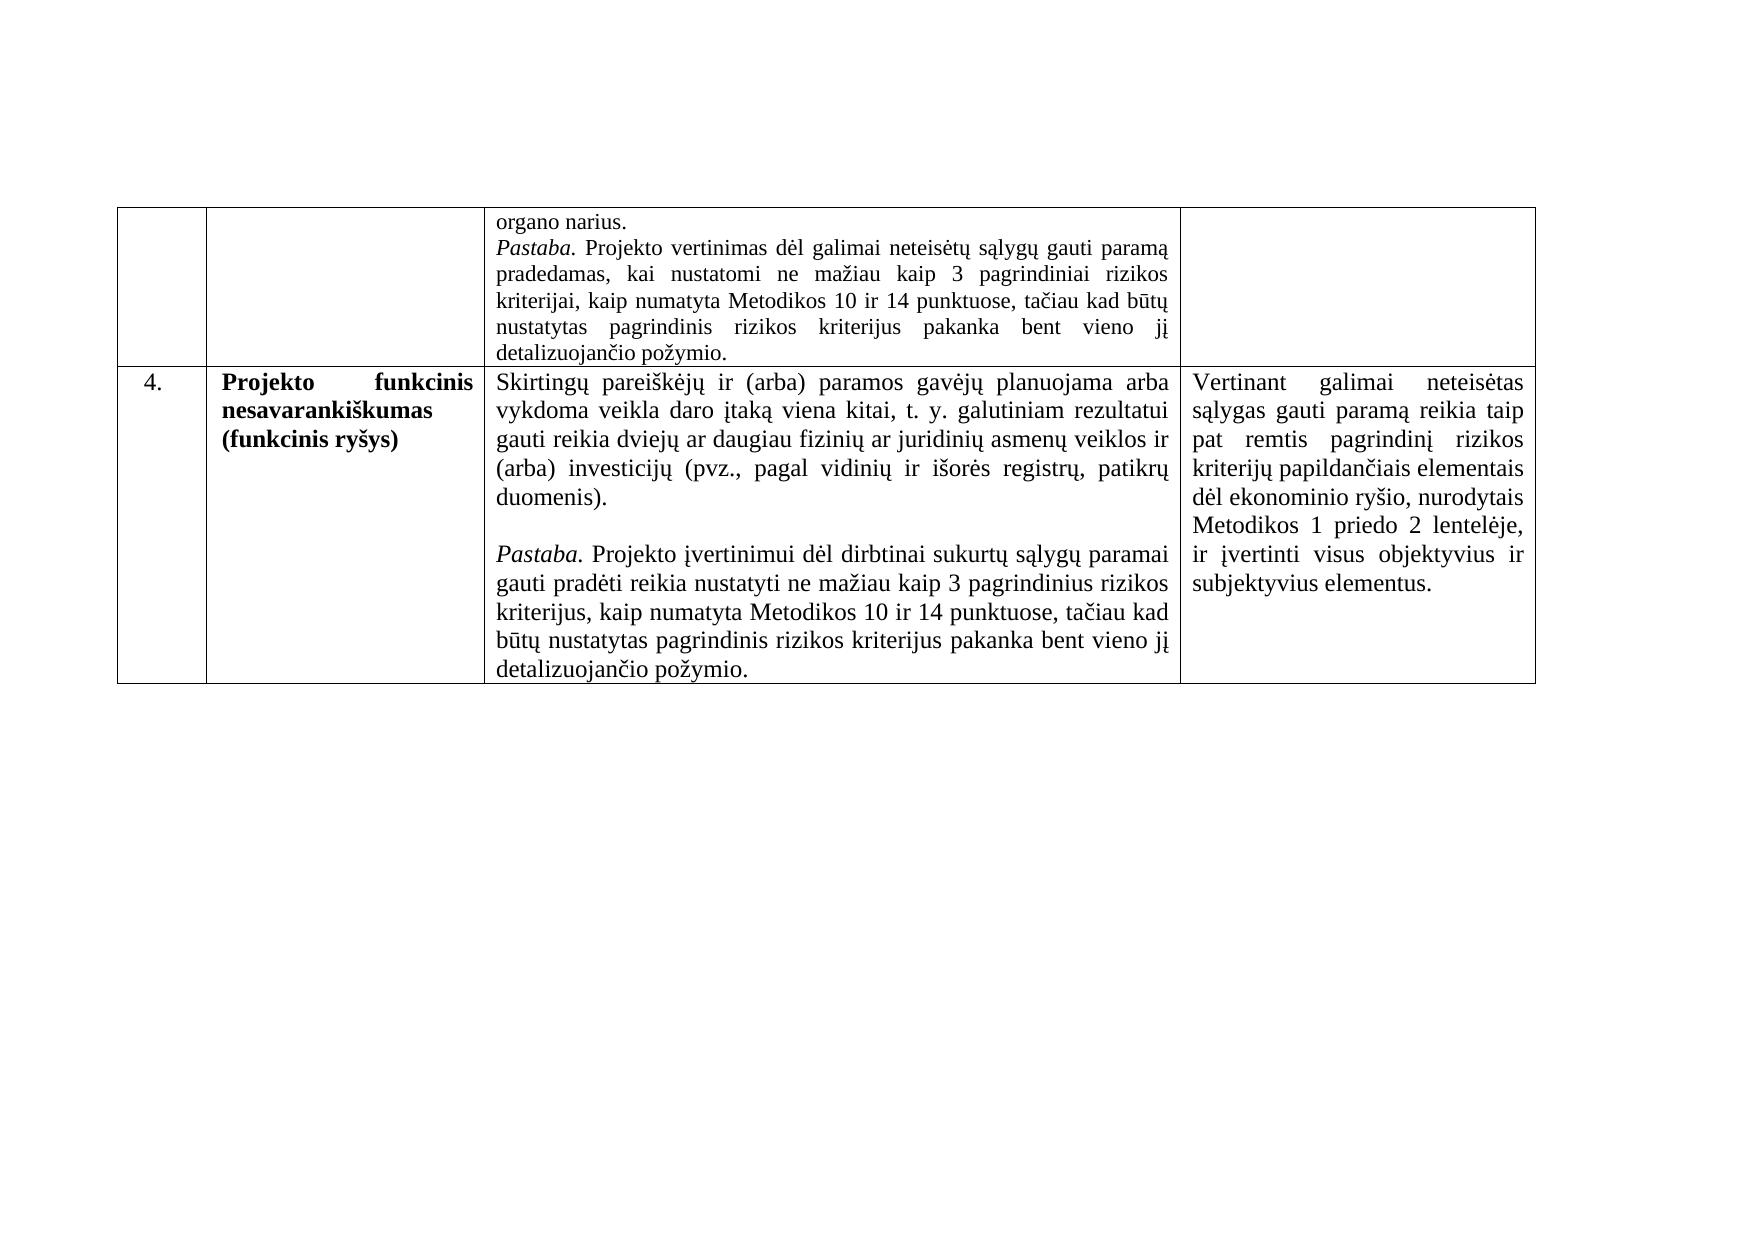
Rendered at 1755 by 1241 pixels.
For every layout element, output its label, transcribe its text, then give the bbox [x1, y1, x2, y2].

table_cell Skirtingų pareiškėjų ir (arba) paramos gavėjų planuojama arba vykdoma veikla daro įtaką viena kitai, t. y. galutiniam rezultatui gauti reikia dviejų ar daugiau fizinių ar juridinių asmenų veiklos ir (arba) investicijų (pvz., pagal vidinių ir išorės registrų, patikrų duomenis). Pastaba. Projekto įvertinimui dėl dirbtinai sukurtų sąlygų paramai gauti pradėti reikia nustatyti ne mažiau kaip 3 pagrindinius rizikos kriterijus, kaip numatyta Metodikos 10 ir 14 punktuose, tačiau kad būtų nustatytas pagrindinis rizikos kriterijus pakanka bent vieno jį detalizuojančio požymio. [485, 367, 1180, 683]
table_cell [118, 208, 206, 366]
table_cell [1181, 208, 1535, 366]
table_cell [207, 208, 484, 366]
table_cell Vertinant galimai neteisėtas sąlygas gauti paramą reikia taip pat remtis pagrindinį rizikos kriterijų papildančiais elementais dėl ekonominio ryšio, nurodytais Metodikos 1 priedo 2 lentelėje, ir įvertinti visus objektyvius ir subjektyvius elementus. [1181, 367, 1535, 683]
table_cell organo narius. Pastaba. Projekto vertinimas dėl galimai neteisėtų sąlygų gauti paramą pradedamas, kai nustatomi ne mažiau kaip 3 pagrindiniai rizikos kriterijai, kaip numatyta Metodikos 10 ir 14 punktuose, tačiau kad būtų nustatytas pagrindinis rizikos kriterijus pakanka bent vieno jį detalizuojančio požymio. [485, 208, 1180, 366]
table_cell 4. [118, 367, 206, 683]
table_cell Projekto funkcinis nesavarankiškumas (funkcinis ryšys) [207, 367, 484, 683]
